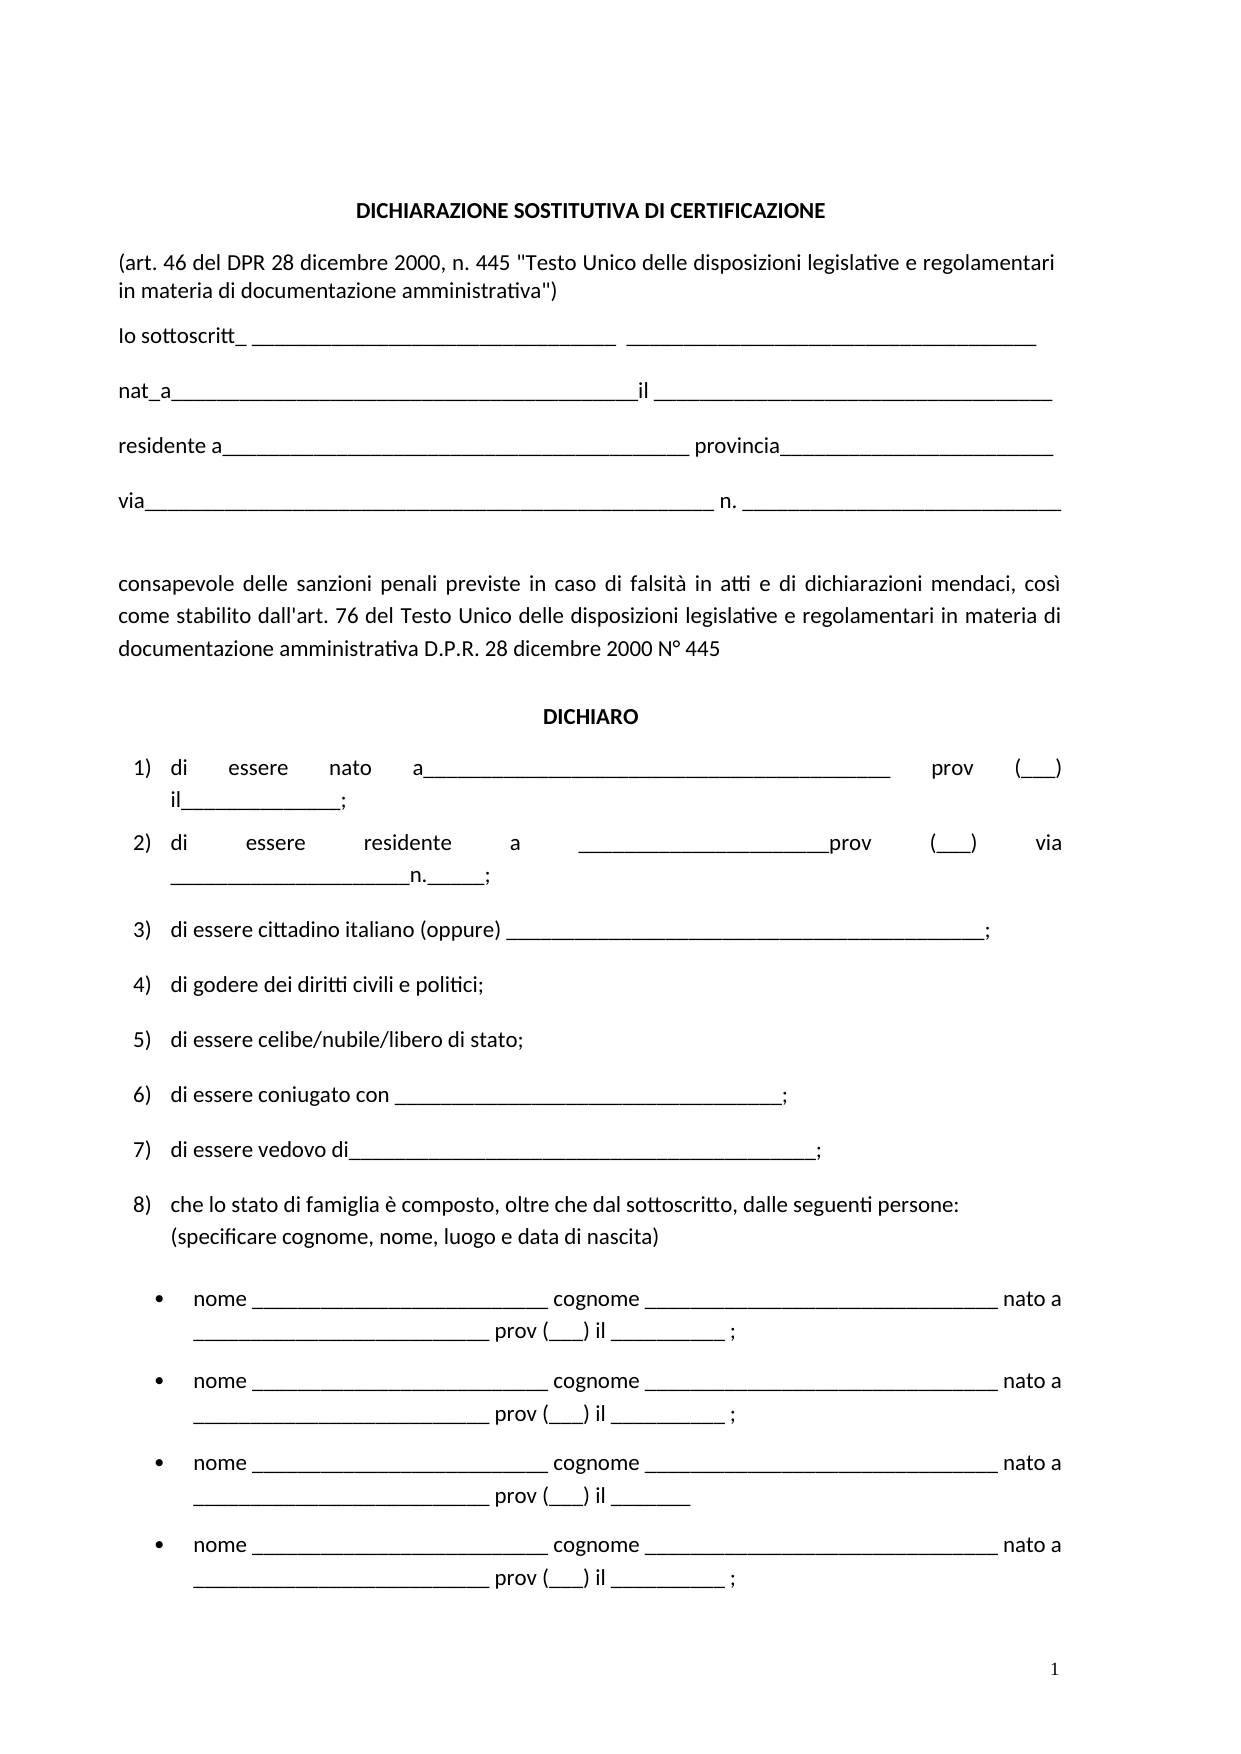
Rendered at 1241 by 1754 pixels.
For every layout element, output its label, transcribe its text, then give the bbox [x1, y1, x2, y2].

text (art. 46 del DPR 28 dicembre 2000, n. 445 "Testo Unico delle disposizioni legislative e regolamentari in materia di documentazione amministrativa") [118, 247, 1063, 304]
list di godere dei diritti civili e politici; [133, 970, 1063, 998]
list di essere nato a_________________________________________ prov (___) il______________; [133, 753, 1063, 813]
list di essere vedovo di_________________________________________; [133, 1135, 1063, 1163]
list nome __________________________ cognome _______________________________ nato a __________________________ prov (___) il __________ ; [156, 1284, 1063, 1344]
list nome __________________________ cognome _______________________________ nato a __________________________ prov (___) il _______ [156, 1448, 1063, 1509]
list di essere cittadino italiano (oppure) __________________________________________; [133, 915, 1063, 943]
text Io sottoscritt_ ________________________________ ____________________________________ [118, 321, 1063, 349]
text consapevole delle sanzioni penali previste in caso di falsità in atti e di dichiarazioni mendaci, così come stabilito dall'art. 76 del Testo Unico delle disposizioni legislative e regolamentari in materia di documentazione amministrativa D.P.R. 28 dicembre 2000 N° 445 [118, 537, 1063, 662]
text DICHIARO [118, 702, 1063, 730]
text nat_a_________________________________________il ___________________________________ [118, 376, 1063, 404]
list di essere coniugato con __________________________________; [133, 1080, 1063, 1108]
text via__________________________________________________ n. ____________________________ [118, 486, 1063, 514]
list che lo stato di famiglia è composto, oltre che dal sottoscritto, dalle seguenti persone: (specificare cognome, nome, luogo e data di nascita) [133, 1190, 1063, 1250]
text residente a_________________________________________ provincia________________________ [118, 431, 1063, 459]
text DICHIARAZIONE SOSTITUTIVA DI CERTIFICAZIONE [118, 196, 1063, 224]
list di essere celibe/nubile/libero di stato; [133, 1025, 1063, 1053]
list di essere residente a ______________________prov (___) via _____________________n._____; [133, 828, 1063, 888]
list nome __________________________ cognome _______________________________ nato a __________________________ prov (___) il __________ ; [156, 1366, 1063, 1427]
list nome __________________________ cognome _______________________________ nato a __________________________ prov (___) il __________ ; [156, 1531, 1063, 1591]
